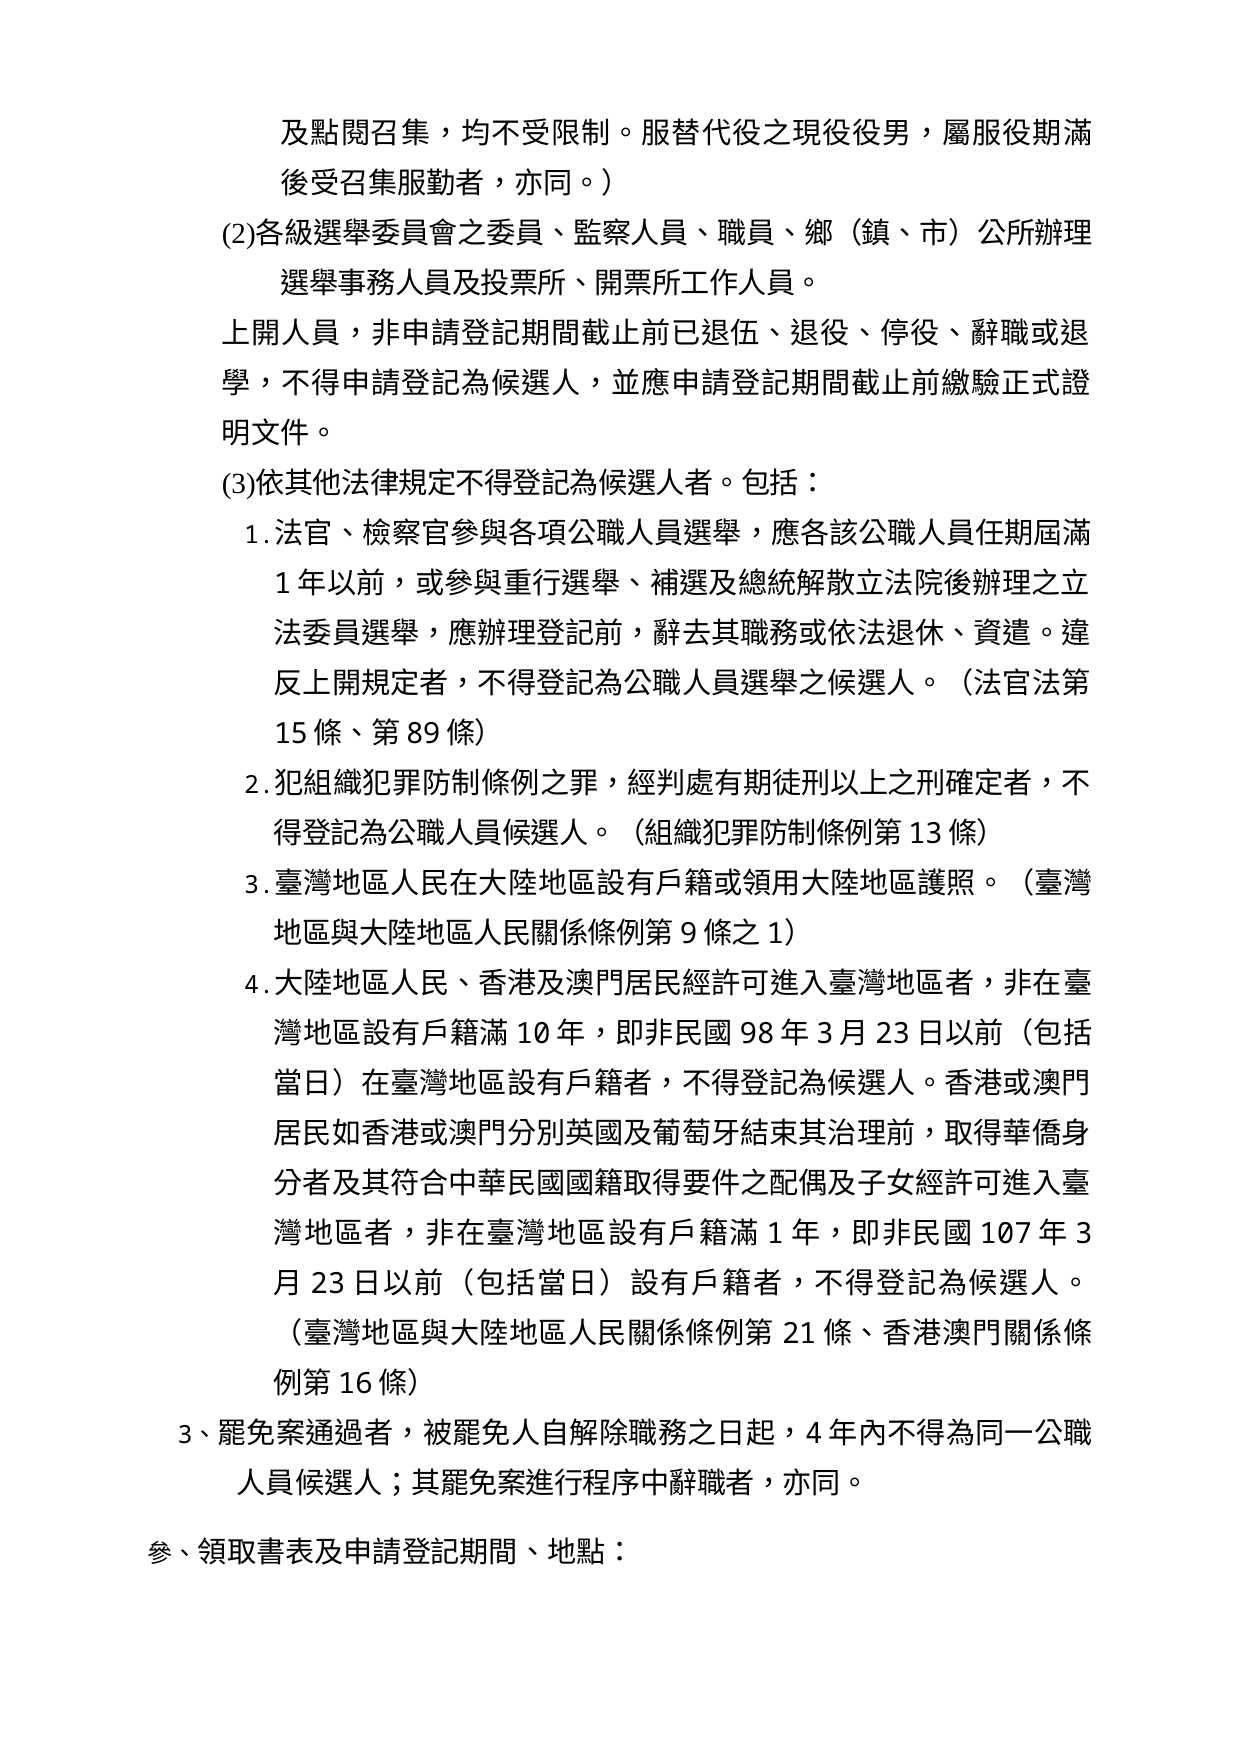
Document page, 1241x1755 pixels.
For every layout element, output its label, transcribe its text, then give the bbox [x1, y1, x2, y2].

text 上開人員，非申請登記期間截止前已退伍、退役、停役、辭職或退學，不得申請登記為候選人，並應申請登記期間截止前繳驗正式證明文件。 [222, 303, 1093, 453]
list 臺灣地區人民在大陸地區設有戶籍或領用大陸地區護照。（臺灣地區與大陸地區人民關係條例第9條之1） [244, 853, 1093, 953]
list 大陸地區人民、香港及澳門居民經許可進入臺灣地區者，非在臺灣地區設有戶籍滿10年，即非民國98年3月23日以前（包括當日）在臺灣地區設有戶籍者，不得登記為候選人。香港或澳門居民如香港或澳門分別英國及葡萄牙結束其治理前，取得華僑身分者及其符合中華民國國籍取得要件之配偶及子女經許可進入臺灣地區者，非在臺灣地區設有戶籍滿1年，即非民國107年3月23日以前（包括當日）設有戶籍者，不得登記為候選人。（臺灣地區與大陸地區人民關係條例第21條、香港澳門關係條例第16條） [244, 953, 1093, 1403]
list 依其他法律規定不得登記為候選人者。包括： [222, 453, 1093, 503]
list 法官、檢察官參與各項公職人員選舉，應各該公職人員任期屆滿1年以前，或參與重行選舉、補選及總統解散立法院後辦理之立法委員選舉，應辦理登記前，辭去其職務或依法退休、資遣。違反上開規定者，不得登記為公職人員選舉之候選人。（法官法第15條、第89條） [244, 503, 1093, 753]
list 領取書表及申請登記期間、地點： [148, 1522, 1093, 1572]
list 罷免案通過者，被罷免人自解除職務之日起，4年內不得為同一公職人員候選人；其罷免案進行程序中辭職者，亦同。 [177, 1403, 1093, 1503]
list 及點閱召集，均不受限制。服替代役之現役役男，屬服役期滿後受召集服勤者，亦同。） [222, 103, 1093, 203]
list 各級選舉委員會之委員、監察人員、職員、鄉（鎮、市）公所辦理選舉事務人員及投票所、開票所工作人員。 [222, 203, 1093, 303]
list 犯組織犯罪防制條例之罪，經判處有期徒刑以上之刑確定者，不得登記為公職人員候選人。（組織犯罪防制條例第13條） [244, 753, 1093, 853]
